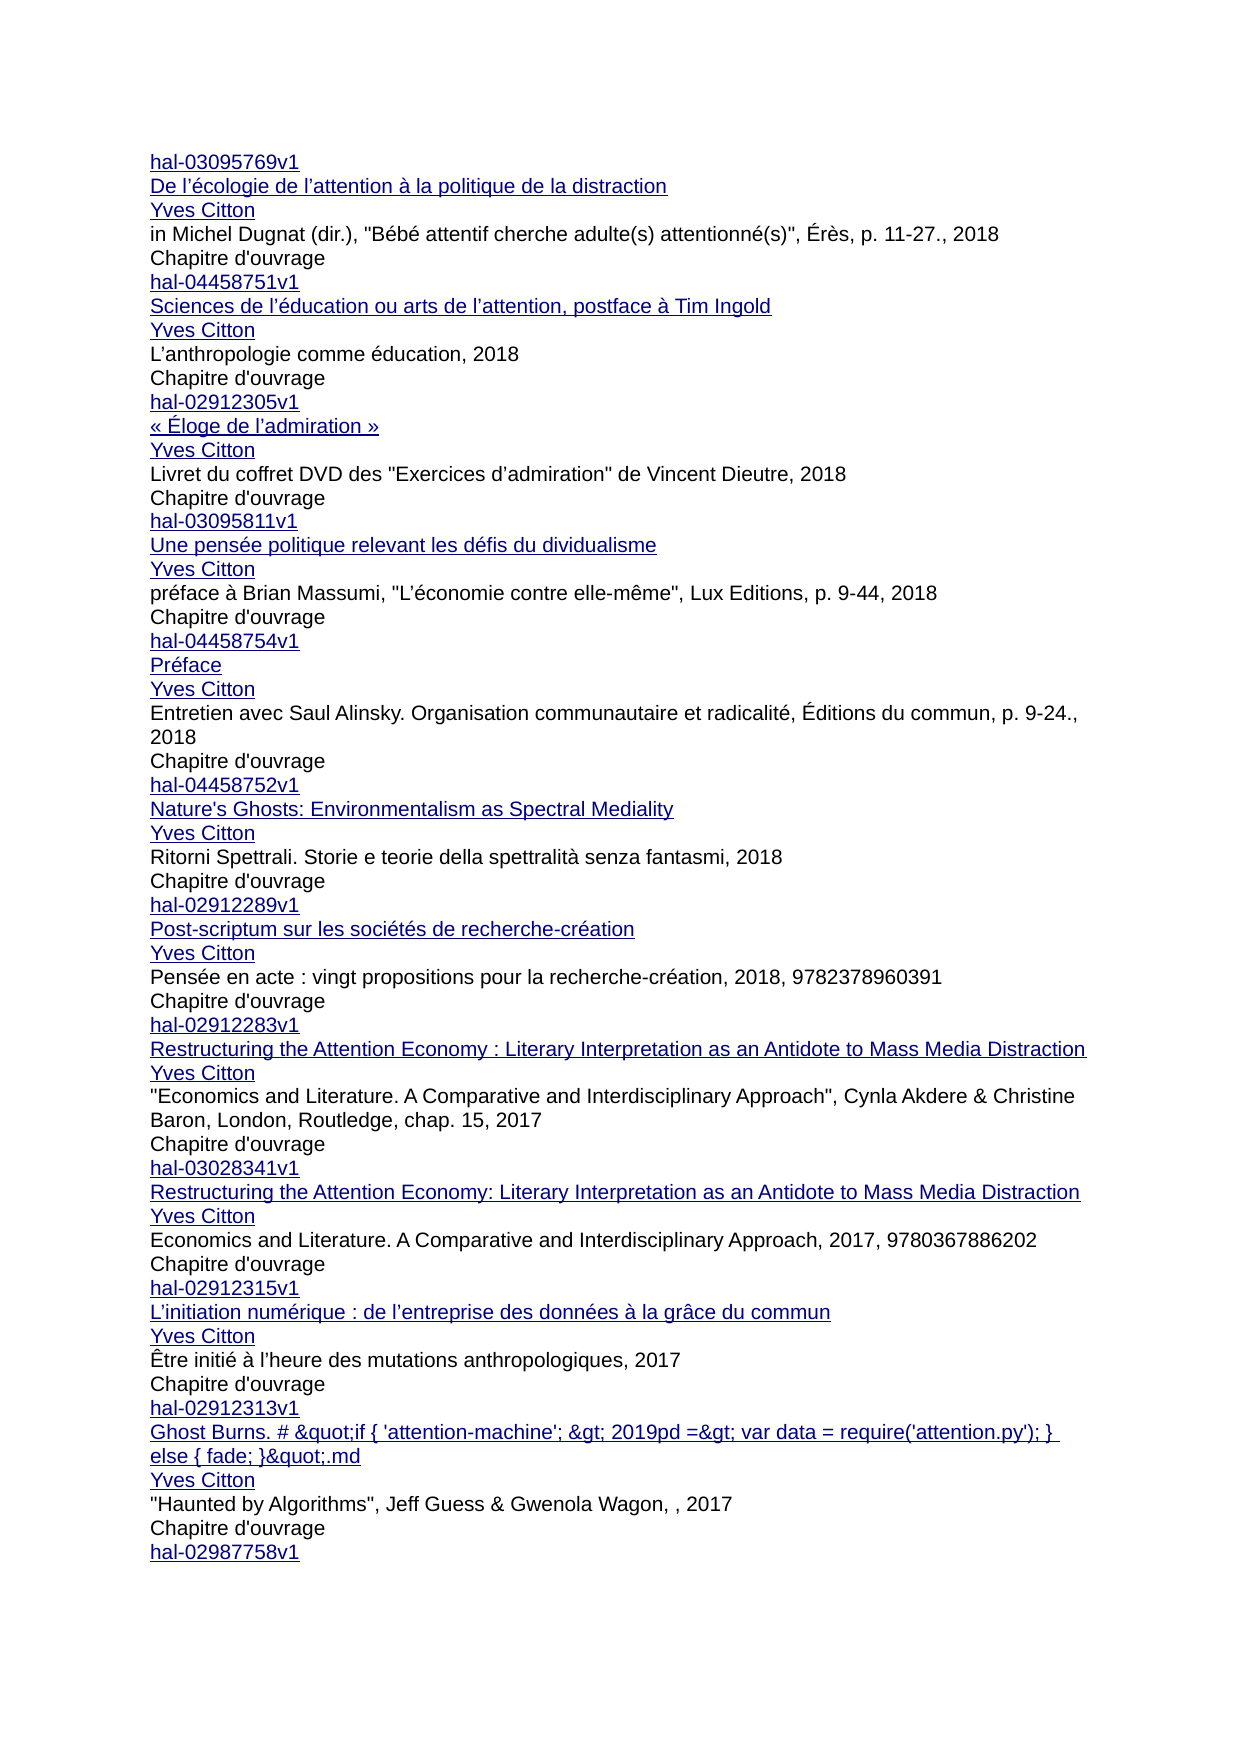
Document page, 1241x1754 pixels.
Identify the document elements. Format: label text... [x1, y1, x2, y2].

table_cell Restructuring the Attention Economy: Literary Interpretation as an Antidote to Mass Media Distraction Yves Citton Economics and Literature. A Comparative and Interdisciplinary Approach, 2017, 9780367886202 Chapitre d'ouvrage hal-02912315v1 [150, 1180, 1090, 1300]
table_cell Sciences de l’éducation ou arts de l’attention, postface à Tim Ingold Yves Citton L’anthropologie comme éducation, 2018 Chapitre d'ouvrage hal-02912305v1 [150, 294, 1090, 413]
table_cell Nature's Ghosts: Environmentalism as Spectral Mediality Yves Citton Ritorni Spettrali. Storie e teorie della spettralità senza fantasmi, 2018 Chapitre d'ouvrage hal-02912289v1 [150, 797, 1090, 917]
table_cell Préface Yves Citton Entretien avec Saul Alinsky. Organisation communautaire et radicalité, Éditions du commun, p. 9-24., 2018 Chapitre d'ouvrage hal-04458752v1 [150, 653, 1090, 797]
table_cell Une pensée politique relevant les défis du dividualisme Yves Citton préface à Brian Massumi, "L’économie contre elle-même", Lux Editions, p. 9-44, 2018 Chapitre d'ouvrage hal-04458754v1 [150, 533, 1090, 653]
table_cell L’initiation numérique : de l’entreprise des données à la grâce du commun Yves Citton Être initié à l’heure des mutations anthropologiques, 2017 Chapitre d'ouvrage hal-02912313v1 [150, 1300, 1090, 1420]
table_cell Post-scriptum sur les sociétés de recherche-création Yves Citton Pensée en acte : vingt propositions pour la recherche-création, 2018, 9782378960391 Chapitre d'ouvrage hal-02912283v1 [150, 917, 1090, 1036]
table_cell hal-03095769v1 [150, 150, 1090, 174]
table_cell Restructuring the Attention Economy : Literary Interpretation as an Antidote to Mass Media Distraction Yves Citton "Economics and Literature. A Comparative and Interdisciplinary Approach", Cynla Akdere & Christine Baron, London, Routledge, chap. 15, 2017 Chapitre d'ouvrage hal-03028341v1 [150, 1036, 1090, 1180]
table_cell Ghost Burns. # &quot;if { 'attention-machine'; &gt; 2019pd =&gt; var data = require('attention.py'); } else { fade; }&quot;.md Yves Citton "Haunted by Algorithms", Jeff Guess & Gwenola Wagon, , 2017 Chapitre d'ouvrage hal-02987758v1 [150, 1420, 1090, 1563]
table_cell De l’écologie de l’attention à la politique de la distraction Yves Citton in Michel Dugnat (dir.), "Bébé attentif cherche adulte(s) attentionné(s)", Érès, p. 11-27., 2018 Chapitre d'ouvrage hal-04458751v1 [150, 174, 1090, 294]
table_cell « Éloge de l’admiration » Yves Citton Livret du coffret DVD des "Exercices d’admiration" de Vincent Dieutre, 2018 Chapitre d'ouvrage hal-03095811v1 [150, 414, 1090, 533]
